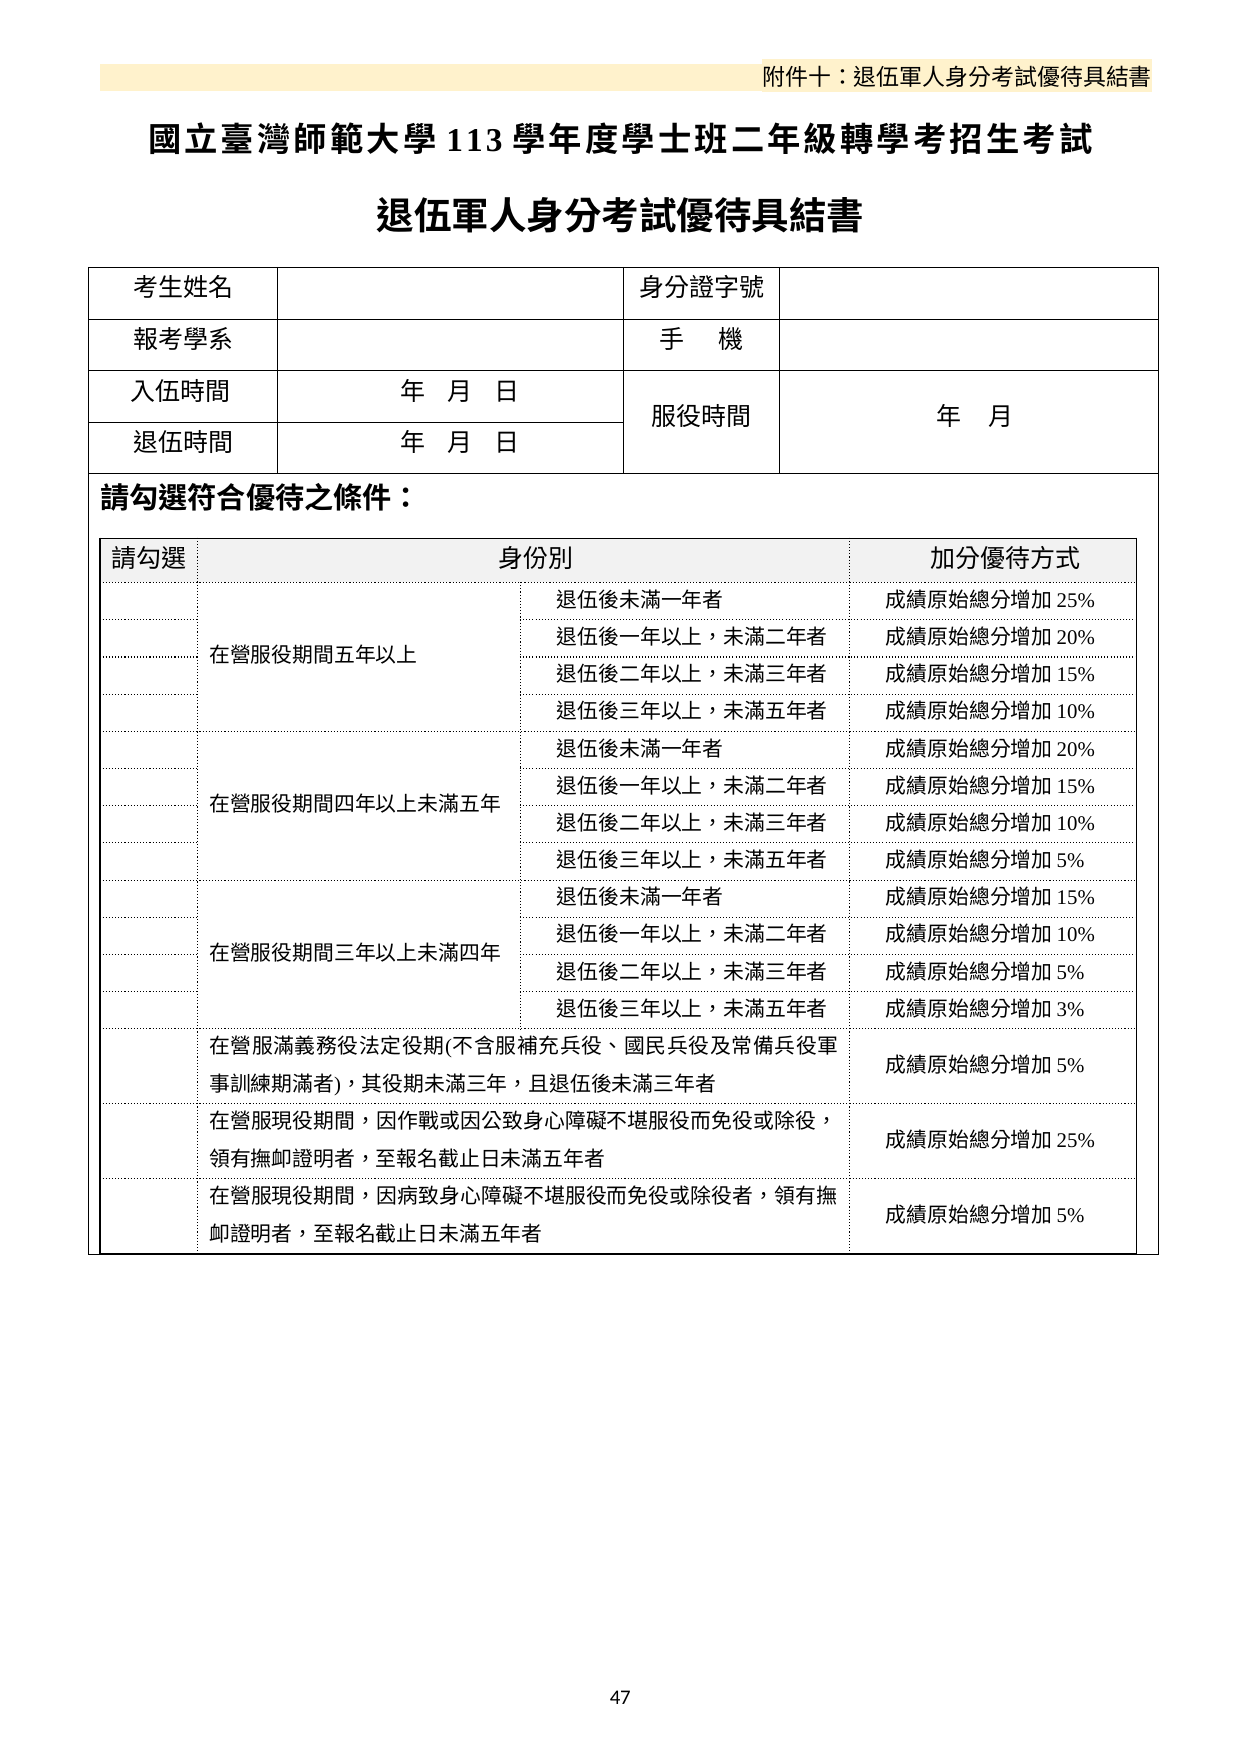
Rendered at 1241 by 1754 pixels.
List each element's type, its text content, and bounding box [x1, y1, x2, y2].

table_cell 退伍後未滿一年者 [520, 880, 849, 917]
table_cell 在營服役期間四年以上未滿五年 [198, 731, 520, 879]
table_header [780, 268, 1158, 318]
table_cell 入伍時間 [89, 371, 277, 422]
table_cell 退伍後未滿一年者 [520, 731, 849, 768]
table_cell 報考學系 [89, 320, 277, 370]
table_cell [101, 880, 198, 917]
table_cell 在營服現役期間，因作戰或因公致身心障礙不堪服役而免役或除役，領有撫卹證明者，至報名截止日未滿五年者 [198, 1103, 849, 1178]
table_cell 退伍時間 [89, 423, 277, 473]
table_cell [780, 320, 1158, 370]
table_cell 成績原始總分增加15% [849, 656, 1136, 693]
table_cell 退伍後三年以上，未滿五年者 [520, 991, 849, 1028]
table_cell [101, 694, 198, 731]
table_cell 成績原始總分增加5% [849, 1178, 1136, 1253]
table_cell [101, 1028, 198, 1103]
table_cell 手 機 [624, 320, 779, 370]
table_cell [101, 954, 198, 991]
table_cell 成績原始總分增加25% [849, 582, 1136, 619]
table_cell [278, 320, 623, 370]
table_cell [101, 917, 198, 954]
text 退伍軍人身分考試優待具結書 [89, 186, 1152, 240]
table_cell 在營服現役期間，因病致身心障礙不堪服役而免役或除役者，領有撫卹證明者，至報名截止日未滿五年者 [198, 1178, 849, 1253]
table_cell 退伍後二年以上，未滿三年者 [520, 656, 849, 693]
table_cell [101, 991, 198, 1028]
table_cell 在營服役期間五年以上 [198, 582, 520, 731]
table_cell 年 月 日 [278, 371, 623, 422]
table_header 加分優待方式 [849, 539, 1136, 582]
table_cell 退伍後一年以上，未滿二年者 [520, 619, 849, 656]
table_cell [101, 805, 198, 842]
table_cell [101, 619, 198, 656]
table_cell 成績原始總分增加20% [849, 619, 1136, 656]
table_cell 成績原始總分增加10% [849, 694, 1136, 731]
table_cell 成績原始總分增加5% [849, 842, 1136, 879]
table_cell 成績原始總分增加5% [849, 954, 1136, 991]
table_cell 成績原始總分增加3% [849, 991, 1136, 1028]
table_cell 在營服滿義務役法定役期(不含服補充兵役、國民兵役及常備兵役軍事訓練期滿者)，其役期未滿三年，且退伍後未滿三年者 [198, 1028, 849, 1103]
table_header 身分證字號 [624, 268, 779, 318]
table_cell [101, 842, 198, 879]
table_header 請勾選 [101, 539, 198, 582]
table_cell 年 月 [780, 371, 1158, 473]
table_cell 退伍後二年以上，未滿三年者 [520, 954, 849, 991]
table_cell 退伍後三年以上，未滿五年者 [520, 694, 849, 731]
table_cell 退伍後一年以上，未滿二年者 [520, 768, 849, 805]
table_cell 退伍後未滿一年者 [520, 582, 849, 619]
table_cell [101, 656, 198, 693]
table_cell 請勾選符合優待之條件： [89, 474, 1158, 1254]
table_cell [101, 1178, 198, 1253]
table_cell 退伍後三年以上，未滿五年者 [520, 842, 849, 879]
table_cell 成績原始總分增加10% [849, 805, 1136, 842]
table_cell [101, 768, 198, 805]
table_header 考生姓名 [89, 268, 277, 318]
table_cell 成績原始總分增加20% [849, 731, 1136, 768]
table_cell 成績原始總分增加5% [849, 1028, 1136, 1103]
table_cell [101, 1103, 198, 1178]
table_cell 在營服役期間三年以上未滿四年 [198, 880, 520, 1028]
table_cell 年 月 日 [278, 423, 623, 473]
table_cell 成績原始總分增加10% [849, 917, 1136, 954]
table_cell 服役時間 [624, 371, 779, 473]
table_cell 成績原始總分增加25% [849, 1103, 1136, 1178]
text 國立臺灣師範大學113學年度學士班二年級轉學考招生考試 [89, 113, 1152, 161]
table_header [278, 268, 623, 318]
table_cell [101, 582, 198, 619]
table_cell 退伍後一年以上，未滿二年者 [520, 917, 849, 954]
table_cell 退伍後二年以上，未滿三年者 [520, 805, 849, 842]
table_cell 成績原始總分增加15% [849, 768, 1136, 805]
table_header 身份別 [198, 539, 849, 582]
table_cell [101, 731, 198, 768]
table_cell 成績原始總分增加15% [849, 880, 1136, 917]
